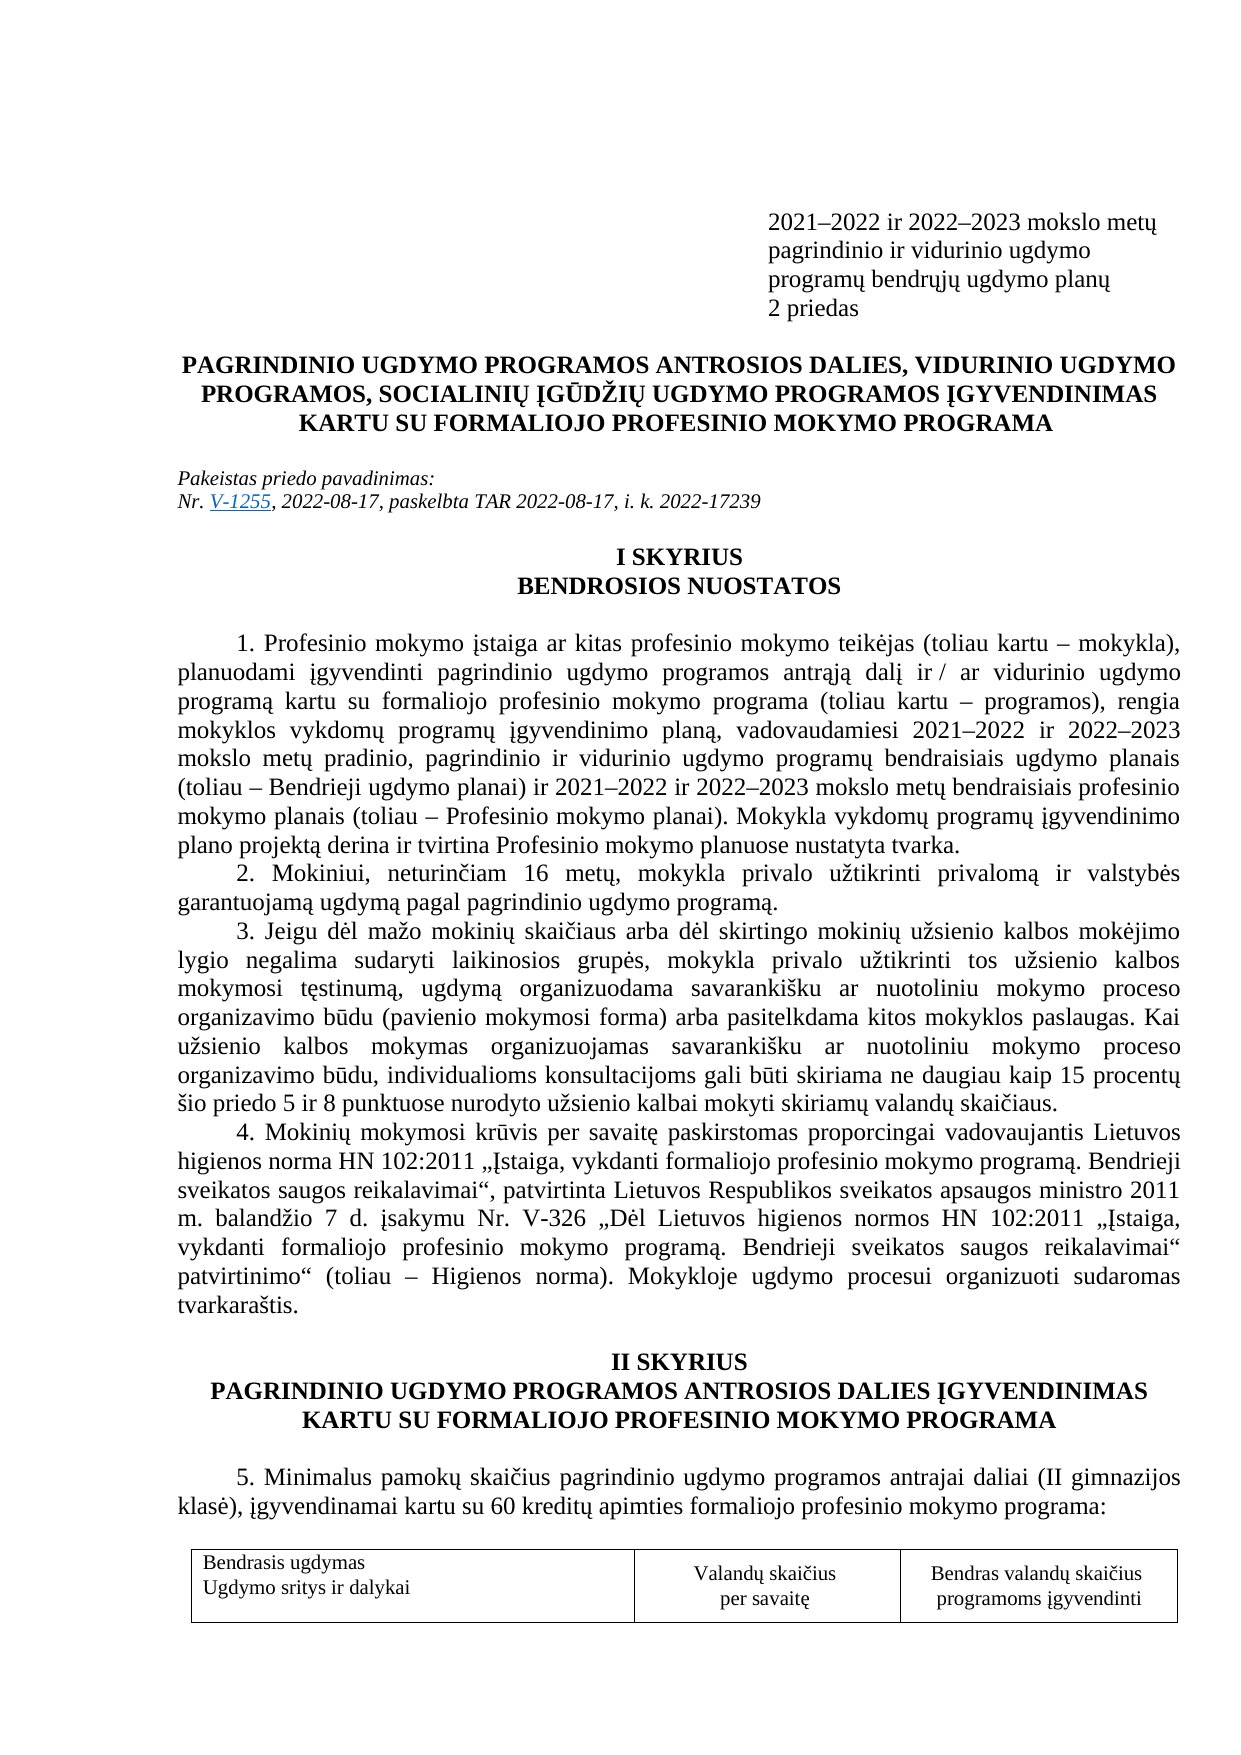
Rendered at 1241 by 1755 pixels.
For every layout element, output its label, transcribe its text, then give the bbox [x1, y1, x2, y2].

text 2021–2022 ir 2022–2023 mokslo metų pagrindinio ir vidurinio ugdymo [768, 207, 1181, 264]
text 4. Mokinių mokymosi krūvis per savaitę paskirstomas proporcingai vadovaujantis Lietuvos higienos norma HN 102:2011 „Įstaiga, vykdanti formaliojo profesinio mokymo programą. Bendrieji sveikatos saugos reikalavimai“, patvirtinta Lietuvos Respublikos sveikatos apsaugos ministro 2011 m. balandžio 7 d. įsakymu Nr. V-326 „Dėl Lietuvos higienos normos HN 102:2011 „Įstaiga, vykdanti formaliojo profesinio mokymo programą. Bendrieji sveikatos saugos reikalavimai“ patvirtinimo“ (toliau – Higienos norma). Mokykloje ugdymo procesui organizuoti sudaromas tvarkaraštis. [177, 1117, 1181, 1318]
text 5. Minimalus pamokų skaičius pagrindinio ugdymo programos antrajai daliai (II gimnazijos klasė), įgyvendinamai kartu su 60 kreditų apimties formaliojo profesinio mokymo programa: [177, 1462, 1181, 1520]
text Nr. V-1255, 2022-08-17, paskelbta TAR 2022-08-17, i. k. 2022-17239 [177, 489, 1181, 513]
text Pakeistas priedo pavadinimas: [177, 465, 1181, 489]
text PAGRINDINIO UGDYMO PROGRAMOS ANTROSIOS DALIES, VIDURINIO UGDYMO PROGRAMOS, SOCIALINIŲ ĮGŪDŽIŲ UGDYMO PROGRAMOS ĮGYVENDINIMAS KARTU SU FORMALIOJO PROFESINIO MOKYMO PROGRAMA [177, 350, 1181, 437]
table_header Bendrasis ugdymas Ugdymo sritys ir dalykai [192, 1550, 634, 1622]
text 1. Profesinio mokymo įstaiga ar kitas profesinio mokymo teikėjas (toliau kartu – mokykla), planuodami įgyvendinti pagrindinio ugdymo programos antrąją dalį ir / ar vidurinio ugdymo programą kartu su formaliojo profesinio mokymo programa (toliau kartu – programos), rengia mokyklos vykdomų programų įgyvendinimo planą, vadovaudamiesi 2021–2022 ir 2022–2023 mokslo metų pradinio, pagrindinio ir vidurinio ugdymo programų bendraisiais ugdymo planais (toliau – Bendrieji ugdymo planai) ir 2021–2022 ir 2022–2023 mokslo metų bendraisiais profesinio mokymo planais (toliau – Profesinio mokymo planai). Mokykla vykdomų programų įgyvendinimo plano projektą derina ir tvirtina Profesinio mokymo planuose nustatyta tvarka. [177, 628, 1181, 858]
table_header Valandų skaičius per savaitę [635, 1550, 900, 1622]
text II SKYRIUS [177, 1347, 1181, 1376]
text PAGRINDINIO UGDYMO PROGRAMOS ANTROSIOS DALIES ĮGYVENDINIMAS KARTU SU FORMALIOJO PROFESINIO MOKYMO PROGRAMA [177, 1376, 1181, 1433]
table_header Bendras valandų skaičius programoms įgyvendinti [901, 1550, 1177, 1622]
text programų bendrųjų ugdymo planų [768, 264, 1181, 293]
text 2. Mokiniui, neturinčiam 16 metų, mokykla privalo užtikrinti privalomą ir valstybės garantuojamą ugdymą pagal pagrindinio ugdymo programą. [177, 858, 1181, 916]
text BENDROSIOS NUOSTATOS [177, 571, 1181, 600]
text 3. Jeigu dėl mažo mokinių skaičiaus arba dėl skirtingo mokinių užsienio kalbos mokėjimo lygio negalima sudaryti laikinosios grupės, mokykla privalo užtikrinti tos užsienio kalbos mokymosi tęstinumą, ugdymą organizuodama savarankišku ar nuotoliniu mokymo proceso organizavimo būdu (pavienio mokymosi forma) arba pasitelkdama kitos mokyklos paslaugas. Kai užsienio kalbos mokymas organizuojamas savarankišku ar nuotoliniu mokymo proceso organizavimo būdu, individualioms konsultacijoms gali būti skiriama ne daugiau kaip 15 procentų šio priedo 5 ir 8 punktuose nurodyto užsienio kalbai mokyti skiriamų valandų skaičiaus. [177, 916, 1181, 1117]
table_header [186, 1549, 191, 1622]
text I SKYRIUS [177, 542, 1181, 571]
text 2 priedas [768, 293, 1181, 322]
